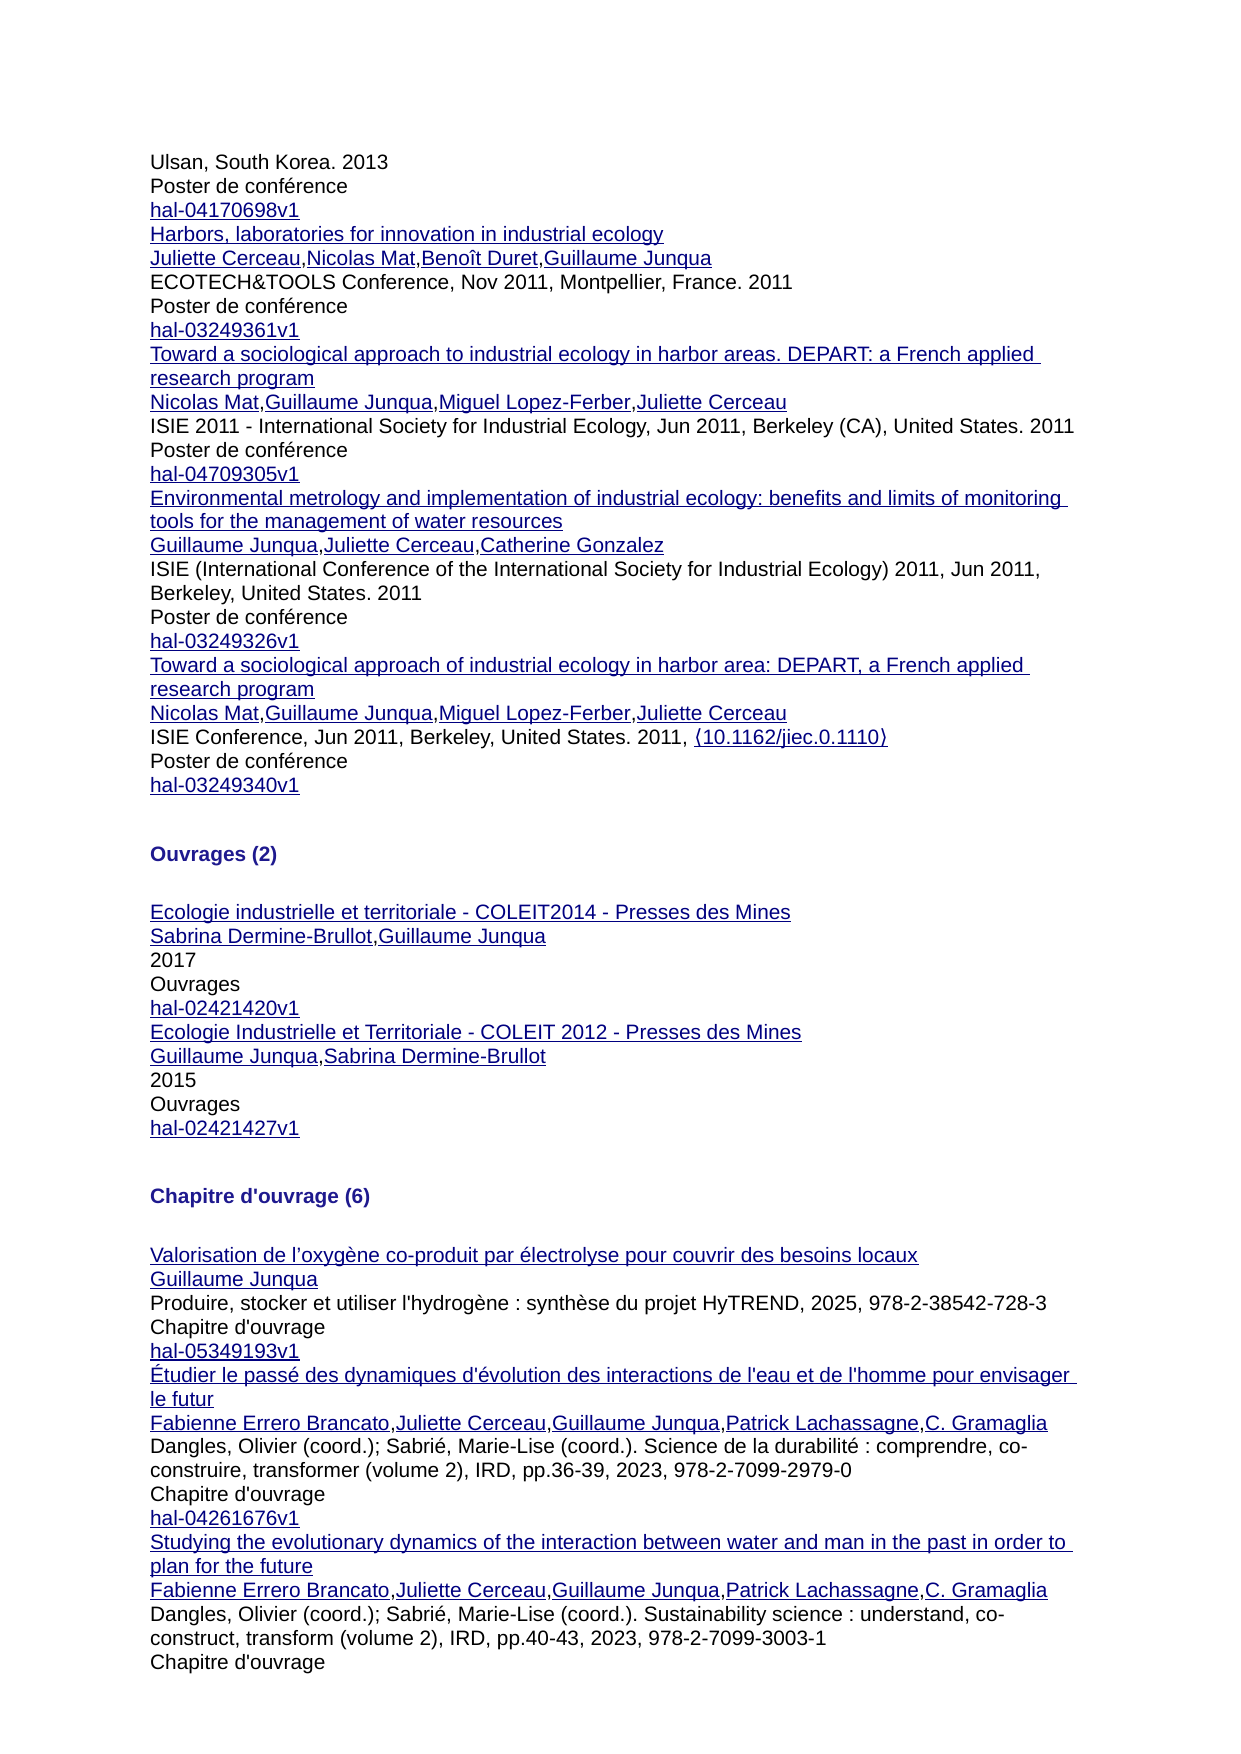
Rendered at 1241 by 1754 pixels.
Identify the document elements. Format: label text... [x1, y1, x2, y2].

subtitle Chapitre d'ouvrage (6) [150, 1184, 1090, 1208]
table_cell Environmental metrology and implementation of industrial ecology: benefits and limits of monitoring tools for the management of water resources Guillaume Junqua,Juliette Cerceau,Catherine Gonzalez ISIE (International Conference of the International Society for Industrial Ecology) 2011, Jun 2011, Berkeley, United States. 2011 Poster de conférence hal-03249326v1 [150, 485, 1090, 653]
table_cell Studying the evolutionary dynamics of the interaction between water and man in the past in order to plan for the future Fabienne Errero Brancato,Juliette Cerceau,Guillaume Junqua,Patrick Lachassagne,C. Gramaglia Dangles, Olivier (coord.); Sabrié, Marie-Lise (coord.). Sustainability science : understand, co-construct, transform (volume 2), IRD, pp.40-43, 2023, 978-2-7099-3003-1 Chapitre d'ouvrage [150, 1530, 1090, 1674]
table_cell Toward a sociological approach of industrial ecology in harbor area: DEPART, a French applied research program Nicolas Mat,Guillaume Junqua,Miguel Lopez-Ferber,Juliette Cerceau ISIE Conference, Jun 2011, Berkeley, United States. 2011, ⟨10.1162/jiec.0.1110⟩ Poster de conférence hal-03249340v1 [150, 653, 1090, 797]
table_cell Harbors, laboratories for innovation in industrial ecology Juliette Cerceau,Nicolas Mat,Benoît Duret,Guillaume Junqua ECOTECH&TOOLS Conference, Nov 2011, Montpellier, France. 2011 Poster de conférence hal-03249361v1 [150, 222, 1090, 342]
table_cell Toward a sociological approach to industrial ecology in harbor areas. DEPART: a French applied research program Nicolas Mat,Guillaume Junqua,Miguel Lopez-Ferber,Juliette Cerceau ISIE 2011 - International Society for Industrial Ecology, Jun 2011, Berkeley (CA), United States. 2011 Poster de conférence hal-04709305v1 [150, 342, 1090, 485]
table_header Valorisation de l’oxygène co-produit par électrolyse pour couvrir des besoins locaux Guillaume Junqua Produire, stocker et utiliser l'hydrogène : synthèse du projet HyTREND, 2025, 978-2-38542-728-3 Chapitre d'ouvrage hal-05349193v1 [150, 1243, 1090, 1362]
subtitle Ouvrages (2) [150, 842, 1090, 866]
table_cell Étudier le passé des dynamiques d'évolution des interactions de l'eau et de l'homme pour envisager le futur Fabienne Errero Brancato,Juliette Cerceau,Guillaume Junqua,Patrick Lachassagne,C. Gramaglia Dangles, Olivier (coord.); Sabrié, Marie-Lise (coord.). Science de la durabilité : comprendre, co-construire, transformer (volume 2), IRD, pp.36-39, 2023, 978-2-7099-2979-0 Chapitre d'ouvrage hal-04261676v1 [150, 1363, 1090, 1530]
table_cell Ecologie Industrielle et Territoriale - COLEIT 2012 - Presses des Mines Guillaume Junqua,Sabrina Dermine-Brullot 2015 Ouvrages hal-02421427v1 [150, 1020, 1090, 1139]
table_header Ecologie industrielle et territoriale - COLEIT2014 - Presses des Mines Sabrina Dermine-Brullot,Guillaume Junqua 2017 Ouvrages hal-02421420v1 [150, 900, 1090, 1020]
table_cell Ulsan, South Korea. 2013 Poster de conférence hal-04170698v1 [150, 150, 1090, 222]
